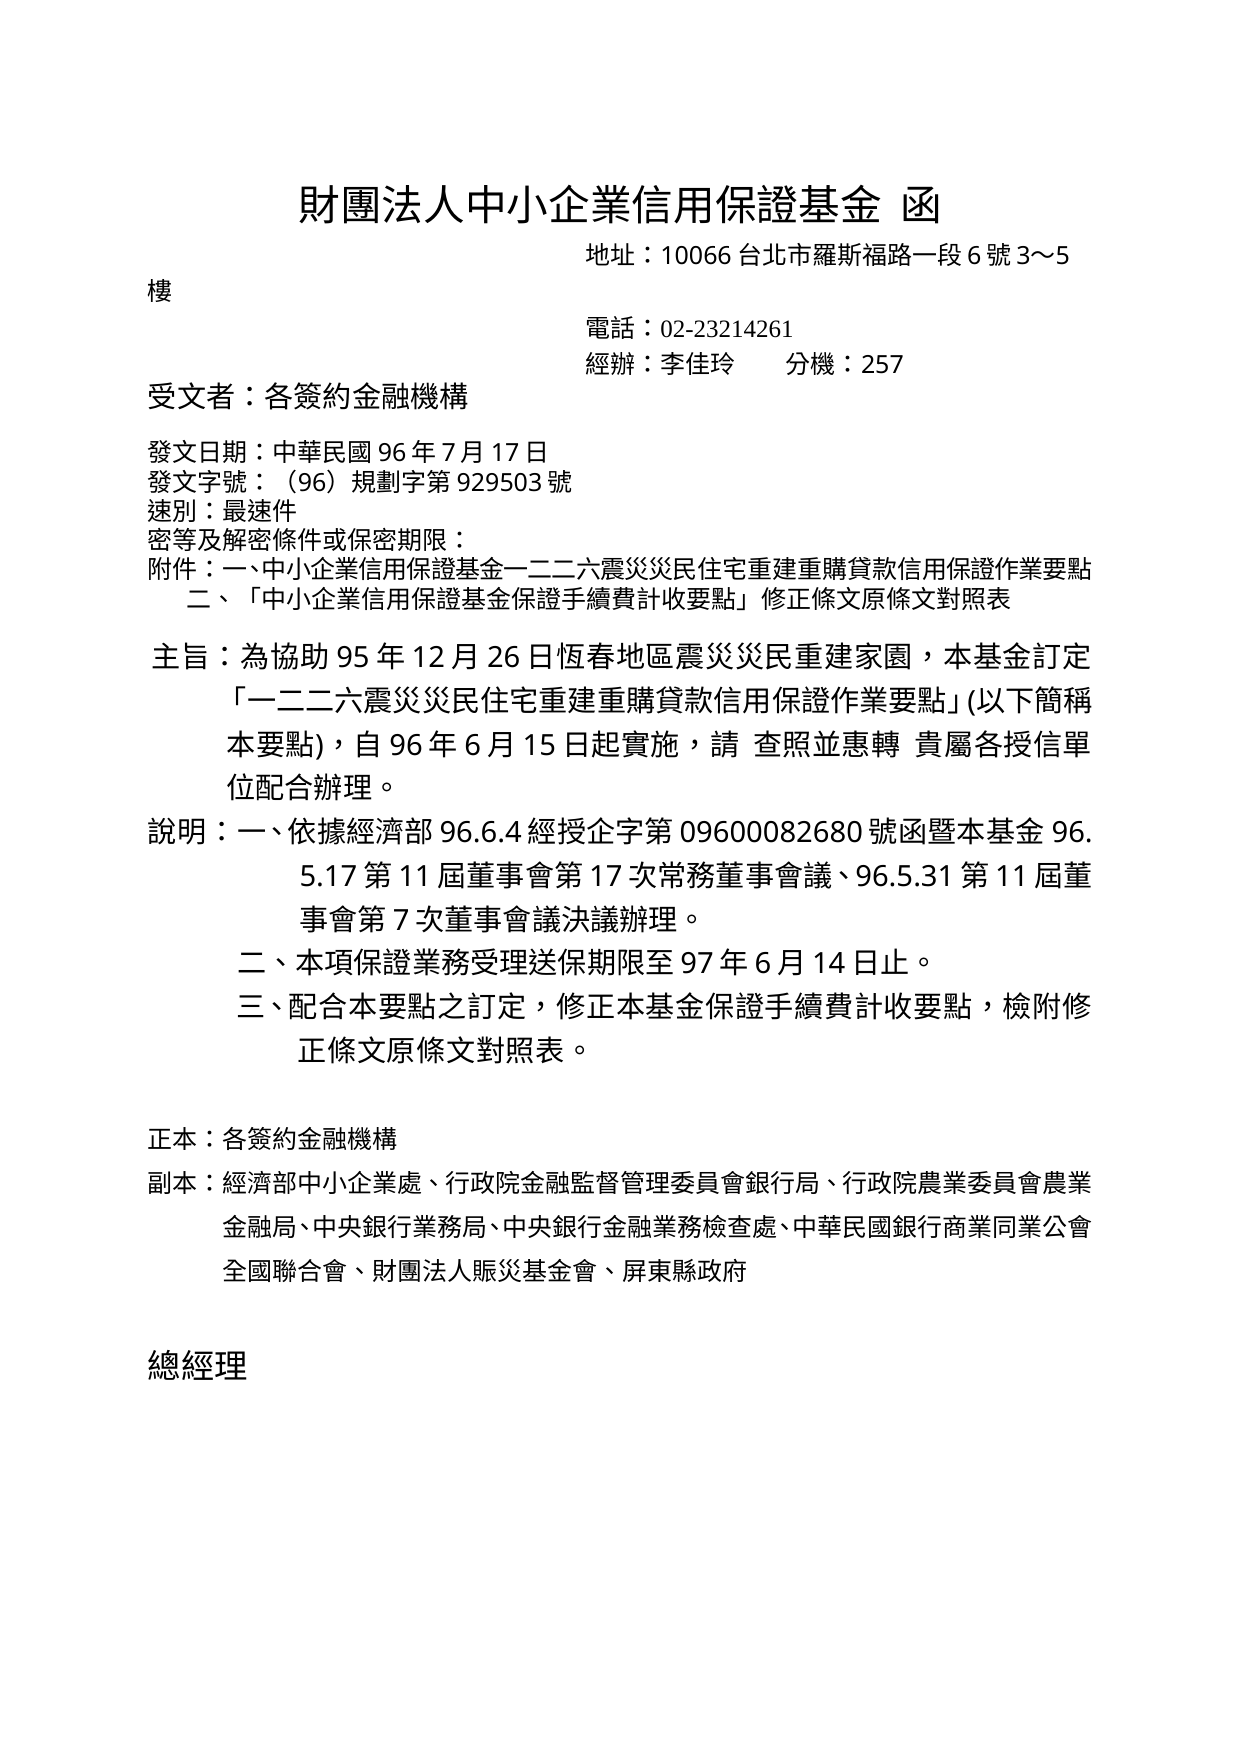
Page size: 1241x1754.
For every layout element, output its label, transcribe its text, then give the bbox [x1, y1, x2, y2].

text 發文日期：中華民國96年7月17日 [148, 435, 1092, 468]
text 總經理 [148, 1326, 1092, 1401]
text 電話：02-23214261 [148, 308, 1092, 344]
text 主旨：為協助95年12月26日恆春地區震災災民重建家園，本基金訂定「一二二六震災災民住宅重建重購貸款信用保證作業要點」(以下簡稱本要點)，自96年6月15日起實施，請 查照並惠轉 貴屬各授信單位配合辦理。 [151, 633, 1092, 808]
text 正本：各簽約金融機構 [148, 1114, 1092, 1158]
text 受文者：各簽約金融機構 [148, 381, 1092, 414]
text 附件：一、中小企業信用保證基金一二二六震災災民住宅重建重購貸款信用保證作業要點 [148, 556, 1092, 585]
text 發文字號：（96）規劃字第929503號 [148, 468, 1092, 497]
text 二、「中小企業信用保證基金保證手續費計收要點」修正條文原條文對照表 [148, 585, 1092, 614]
text 密等及解密條件或保密期限： [148, 526, 1092, 556]
text 說明：一、依據經濟部96.6.4經授企字第09600082680號函暨本基金96. 5.17第11屆董事會第17次常務董事會議、96.5.31第11屆董事會第7次董事會議決議辦理。 [148, 808, 1092, 939]
text 經辦：李佳玲 分機：257 [148, 344, 1092, 381]
text 速別：最速件 [148, 497, 1092, 526]
text 副本：經濟部中小企業處、行政院金融監督管理委員會銀行局、行政院農業委員會農業金融局、中央銀行業務局、中央銀行金融業務檢查處、中華民國銀行商業同業公會全國聯合會、財團法人賑災基金會、屏東縣政府 [148, 1158, 1092, 1289]
text 財團法人中小企業信用保證基金 函 [148, 161, 1092, 236]
text 二、本項保證業務受理送保期限至97年6月14日止。 [237, 939, 1092, 983]
text 三、配合本要點之訂定，修正本基金保證手續費計收要點，檢附修正條文原條文對照表。 [237, 983, 1092, 1070]
text 地址：10066台北市羅斯福路一段6號3～5樓 [148, 236, 1092, 308]
